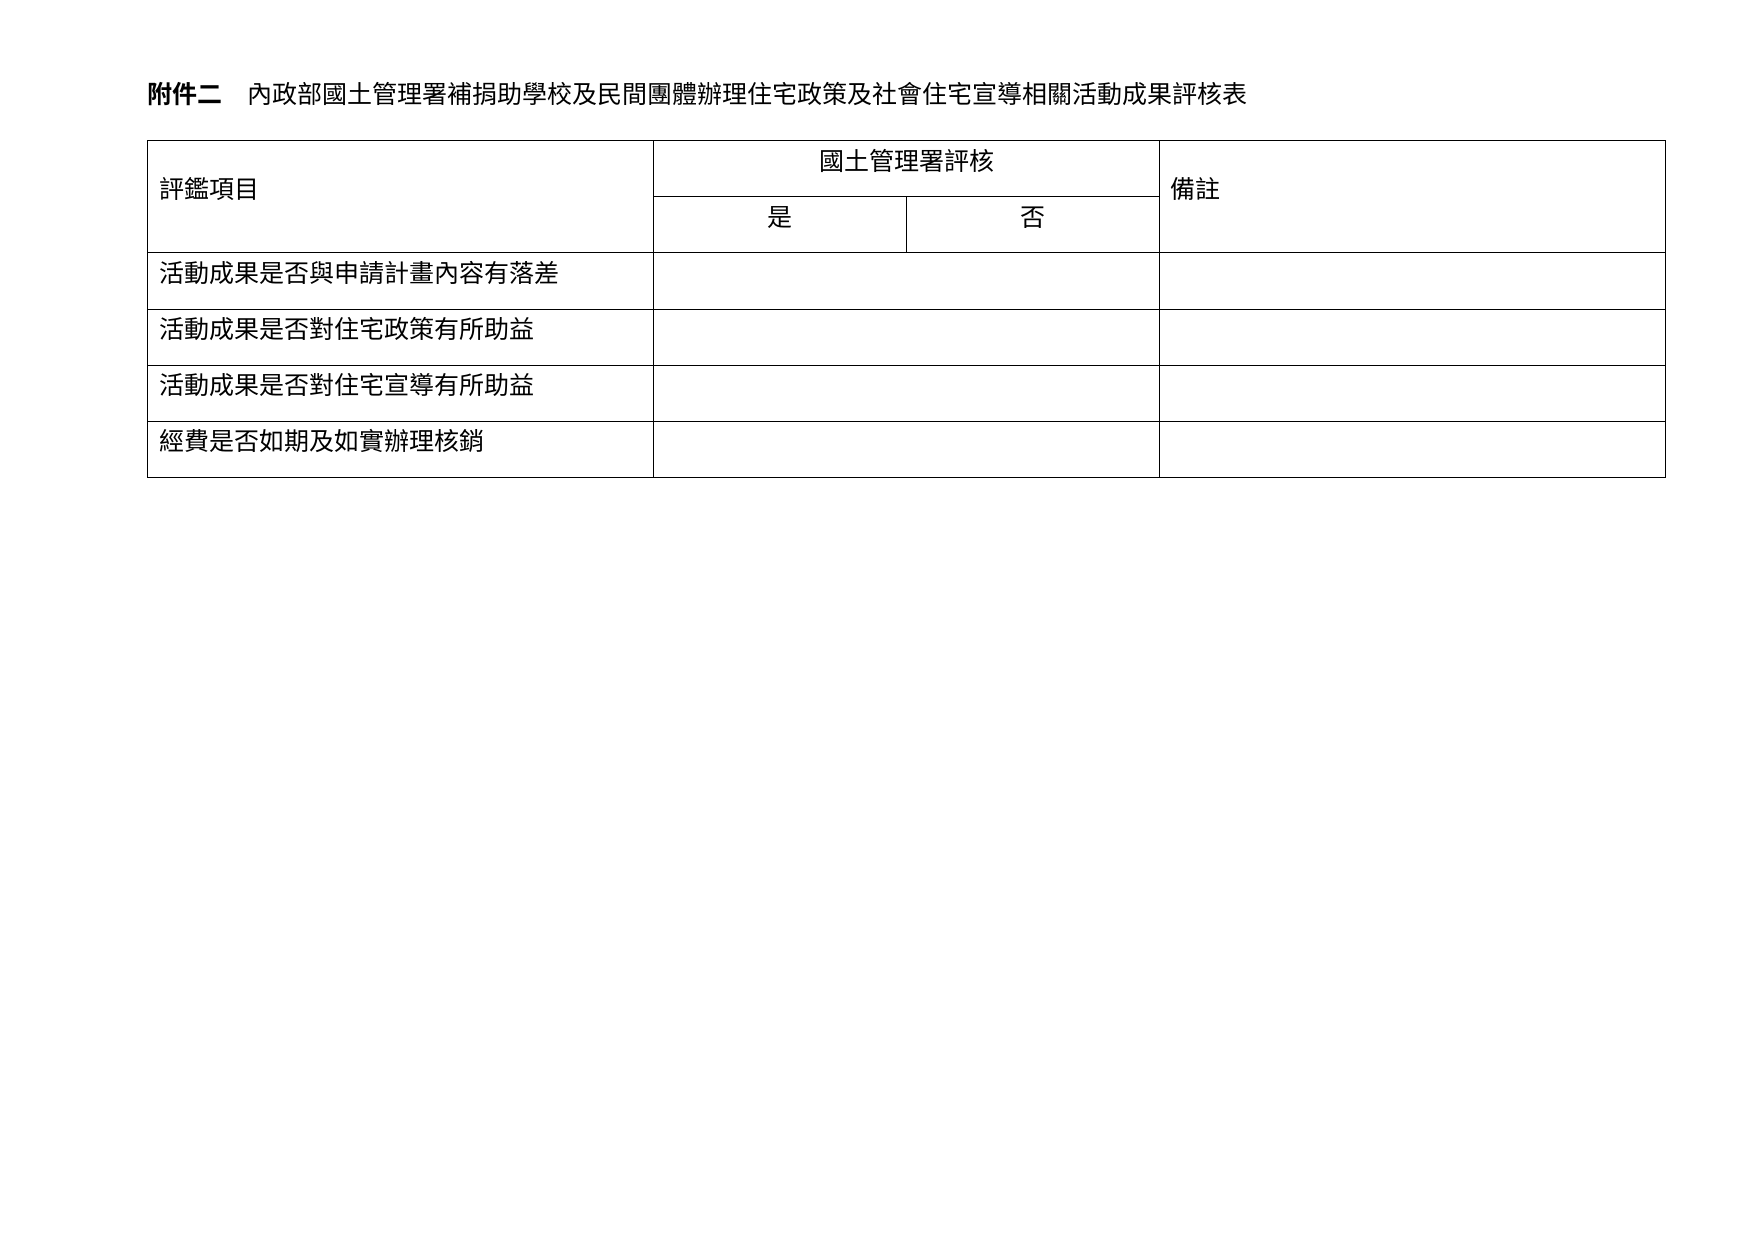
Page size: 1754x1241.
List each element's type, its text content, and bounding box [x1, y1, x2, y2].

text 附件二 內政部國土管理署補捐助學校及民間團體辦理住宅政策及社會住宅宣導相關活動成果評核表 [148, 75, 1665, 111]
table_cell [654, 422, 1159, 477]
table_header 備註 [1160, 141, 1665, 252]
table_cell [654, 366, 1159, 421]
table_cell [1160, 253, 1665, 308]
table_cell 否 [907, 197, 1159, 252]
table_cell 活動成果是否與申請計畫內容有落差 [148, 253, 653, 308]
table_cell [654, 310, 1159, 364]
table_header 評鑑項目 [148, 141, 653, 252]
table_cell [654, 253, 1159, 308]
table_cell 是 [654, 197, 906, 252]
table_cell [1160, 422, 1665, 477]
table_cell 活動成果是否對住宅政策有所助益 [148, 310, 653, 364]
table_cell 經費是否如期及如實辦理核銷 [148, 422, 653, 477]
table_header 國土管理署評核 [654, 141, 1159, 196]
table_cell [1160, 310, 1665, 364]
table_cell [1160, 366, 1665, 421]
table_cell 活動成果是否對住宅宣導有所助益 [148, 366, 653, 421]
